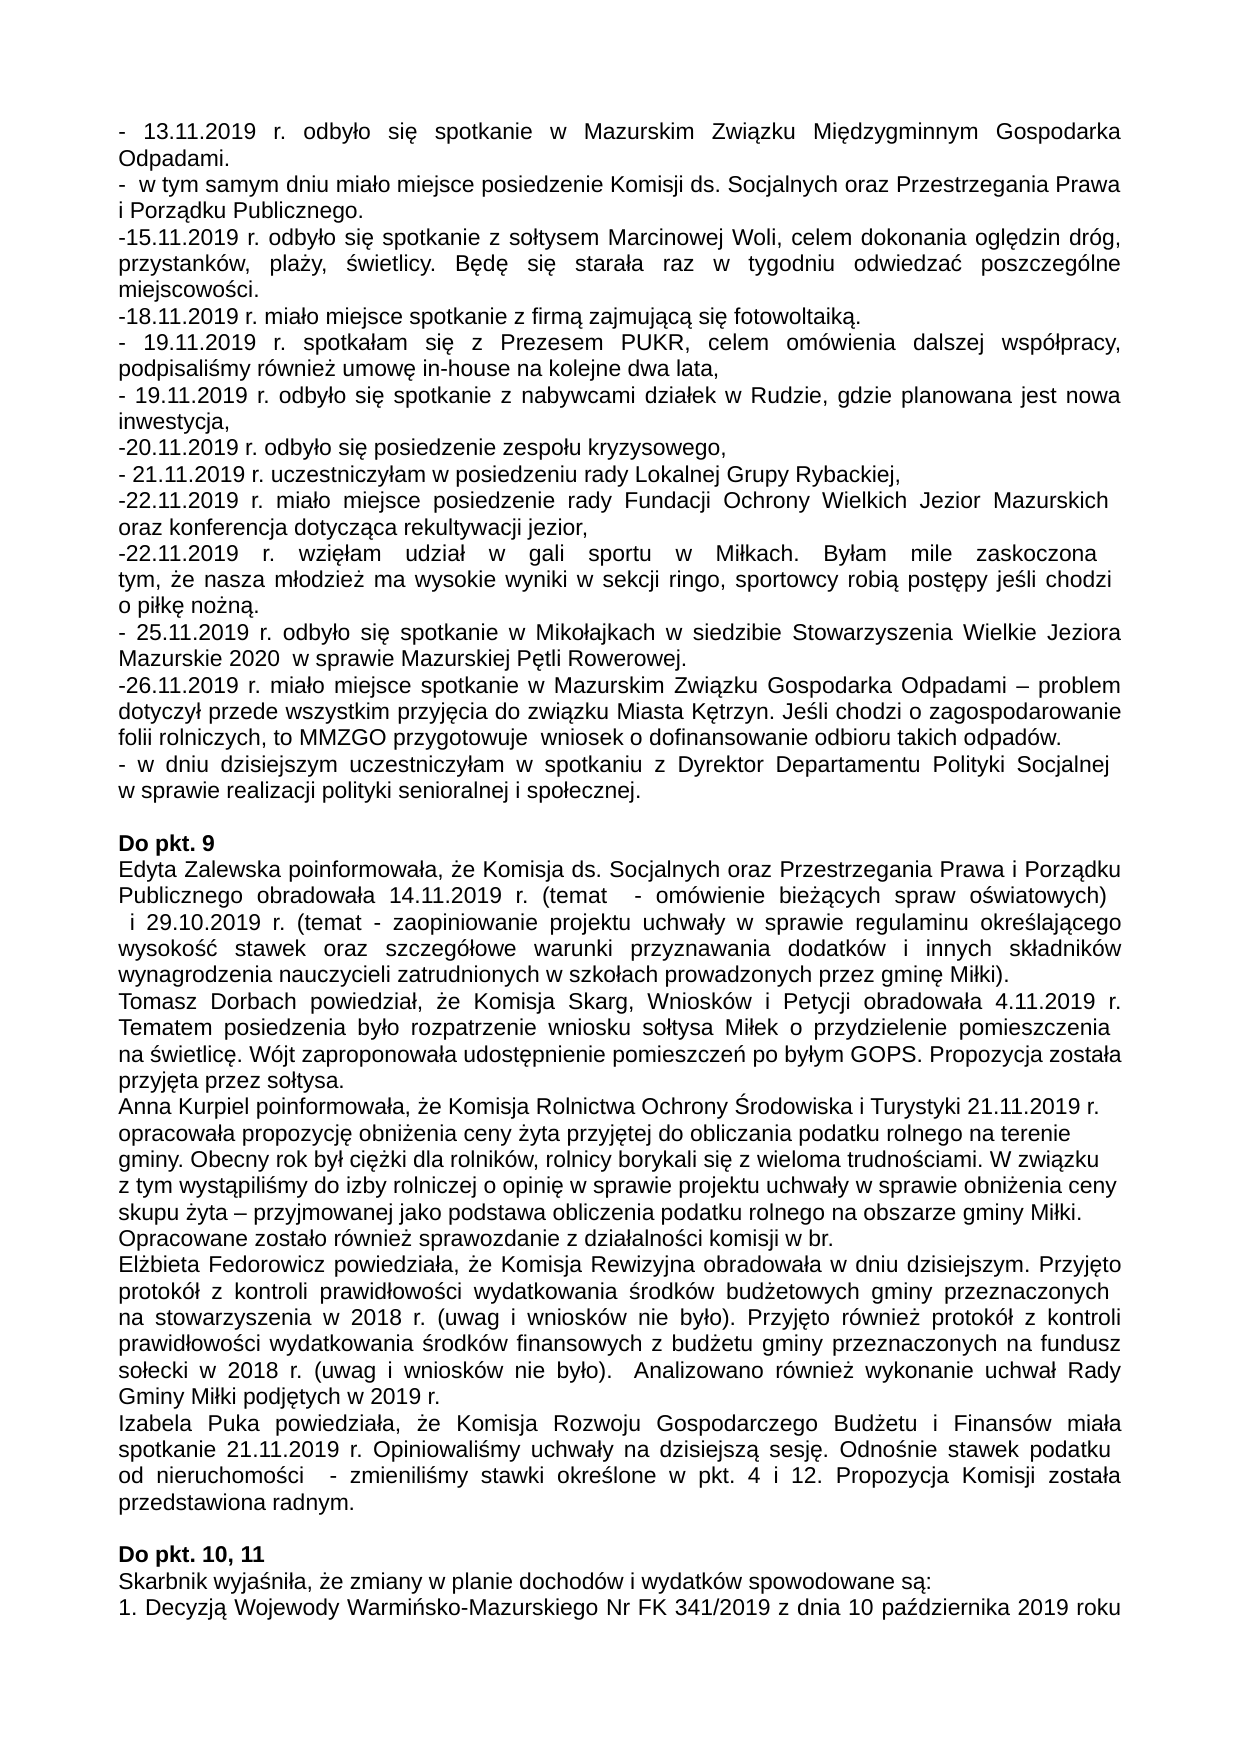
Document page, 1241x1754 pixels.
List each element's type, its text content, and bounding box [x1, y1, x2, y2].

text Anna Kurpiel poinformowała, że Komisja Rolnictwa Ochrony Środowiska i Turystyki 21.11.2019 r. opracowała propozycję obniżenia ceny żyta przyjętej do obliczania podatku rolnego na terenie gminy. Obecny rok był ciężki dla rolników, rolnicy borykali się z wieloma trudnościami. W związku z tym wystąpiliśmy do izby rolniczej o opinię w sprawie projektu uchwały w sprawie obniżenia ceny skupu żyta – przyjmowanej jako podstawa obliczenia podatku rolnego na obszarze gminy Miłki. [118, 1093, 1122, 1225]
text - 13.11.2019 r. odbyło się spotkanie w Mazurskim Związku Międzygminnym Gospodarka Odpadami. [118, 118, 1122, 171]
text -22.11.2019 r. wzięłam udział w gali sportu w Miłkach. Byłam mile zaskoczona tym, że nasza młodzież ma wysokie wyniki w sekcji ringo, sportowcy robią postępy jeśli chodzi o piłkę nożną. [118, 540, 1122, 619]
text Tomasz Dorbach powiedział, że Komisja Skarg, Wniosków i Petycji obradowała 4.11.2019 r. Tematem posiedzenia było rozpatrzenie wniosku sołtysa Miłek o przydzielenie pomieszczenia na świetlicę. Wójt zaproponowała udostępnienie pomieszczeń po byłym GOPS. Propozycja została przyjęta przez sołtysa. [118, 988, 1122, 1093]
text -18.11.2019 r. miało miejsce spotkanie z firmą zajmującą się fotowoltaiką. [118, 303, 1122, 329]
text Opracowane zostało również sprawozdanie z działalności komisji w br. [118, 1225, 1122, 1251]
text -20.11.2019 r. odbyło się posiedzenie zespołu kryzysowego, [118, 434, 1122, 461]
text - 25.11.2019 r. odbyło się spotkanie w Mikołajkach w siedzibie Stowarzyszenia Wielkie Jeziora Mazurskie 2020 w sprawie Mazurskiej Pętli Rowerowej. [118, 619, 1122, 672]
text -26.11.2019 r. miało miejsce spotkanie w Mazurskim Związku Gospodarka Odpadami – problem dotyczył przede wszystkim przyjęcia do związku Miasta Kętrzyn. Jeśli chodzi o zagospodarowanie folii rolniczych, to MMZGO przygotowuje wniosek o dofinansowanie odbioru takich odpadów. [118, 672, 1122, 751]
text - 21.11.2019 r. uczestniczyłam w posiedzeniu rady Lokalnej Grupy Rybackiej, [118, 461, 1122, 487]
text -22.11.2019 r. miało miejsce posiedzenie rady Fundacji Ochrony Wielkich Jezior Mazurskich oraz konferencja dotycząca rekultywacji jezior, [118, 487, 1122, 540]
text - w dniu dzisiejszym uczestniczyłam w spotkaniu z Dyrektor Departamentu Polityki Socjalnej w sprawie realizacji polityki senioralnej i społecznej. [118, 751, 1122, 803]
text - 19.11.2019 r. spotkałam się z Prezesem PUKR, celem omówienia dalszej współpracy, podpisaliśmy również umowę in-house na kolejne dwa lata, [118, 329, 1122, 382]
text Do pkt. 10, 11 [118, 1541, 1122, 1568]
text Edyta Zalewska poinformowała, że Komisja ds. Socjalnych oraz Przestrzegania Prawa i Porządku Publicznego obradowała 14.11.2019 r. (temat - omówienie bieżących spraw oświatowych) i 29.10.2019 r. (temat - zaopiniowanie projektu uchwały w sprawie regulaminu określającego wysokość stawek oraz szczegółowe warunki przyznawania dodatków i innych składników wynagrodzenia nauczycieli zatrudnionych w szkołach prowadzonych przez gminę Miłki). [118, 856, 1122, 988]
text 1. Decyzją Wojewody Warmińsko-Mazurskiego Nr FK 341/2019 z dnia 10 października 2019 roku [118, 1594, 1122, 1620]
text Izabela Puka powiedziała, że Komisja Rozwoju Gospodarczego Budżetu i Finansów miała spotkanie 21.11.2019 r. Opiniowaliśmy uchwały na dzisiejszą sesję. Odnośnie stawek podatku od nieruchomości - zmieniliśmy stawki określone w pkt. 4 i 12. Propozycja Komisji została przedstawiona radnym. [118, 1409, 1122, 1515]
text -15.11.2019 r. odbyło się spotkanie z sołtysem Marcinowej Woli, celem dokonania oględzin dróg, przystanków, plaży, świetlicy. Będę się starała raz w tygodniu odwiedzać poszczególne miejscowości. [118, 223, 1122, 303]
text - w tym samym dniu miało miejsce posiedzenie Komisji ds. Socjalnych oraz Przestrzegania Prawa i Porządku Publicznego. [118, 171, 1122, 223]
text - 19.11.2019 r. odbyło się spotkanie z nabywcami działek w Rudzie, gdzie planowana jest nowa inwestycja, [118, 382, 1122, 434]
text Elżbieta Fedorowicz powiedziała, że Komisja Rewizyjna obradowała w dniu dzisiejszym. Przyjęto protokół z kontroli prawidłowości wydatkowania środków budżetowych gminy przeznaczonych na stowarzyszenia w 2018 r. (uwag i wniosków nie było). Przyjęto również protokół z kontroli prawidłowości wydatkowania środków finansowych z budżetu gminy przeznaczonych na fundusz sołecki w 2018 r. (uwag i wniosków nie było). Analizowano również wykonanie uchwał Rady Gminy Miłki podjętych w 2019 r. [118, 1251, 1122, 1409]
text Skarbnik wyjaśniła, że zmiany w planie dochodów i wydatków spowodowane są: [118, 1568, 1122, 1594]
text Do pkt. 9 [118, 830, 1122, 856]
